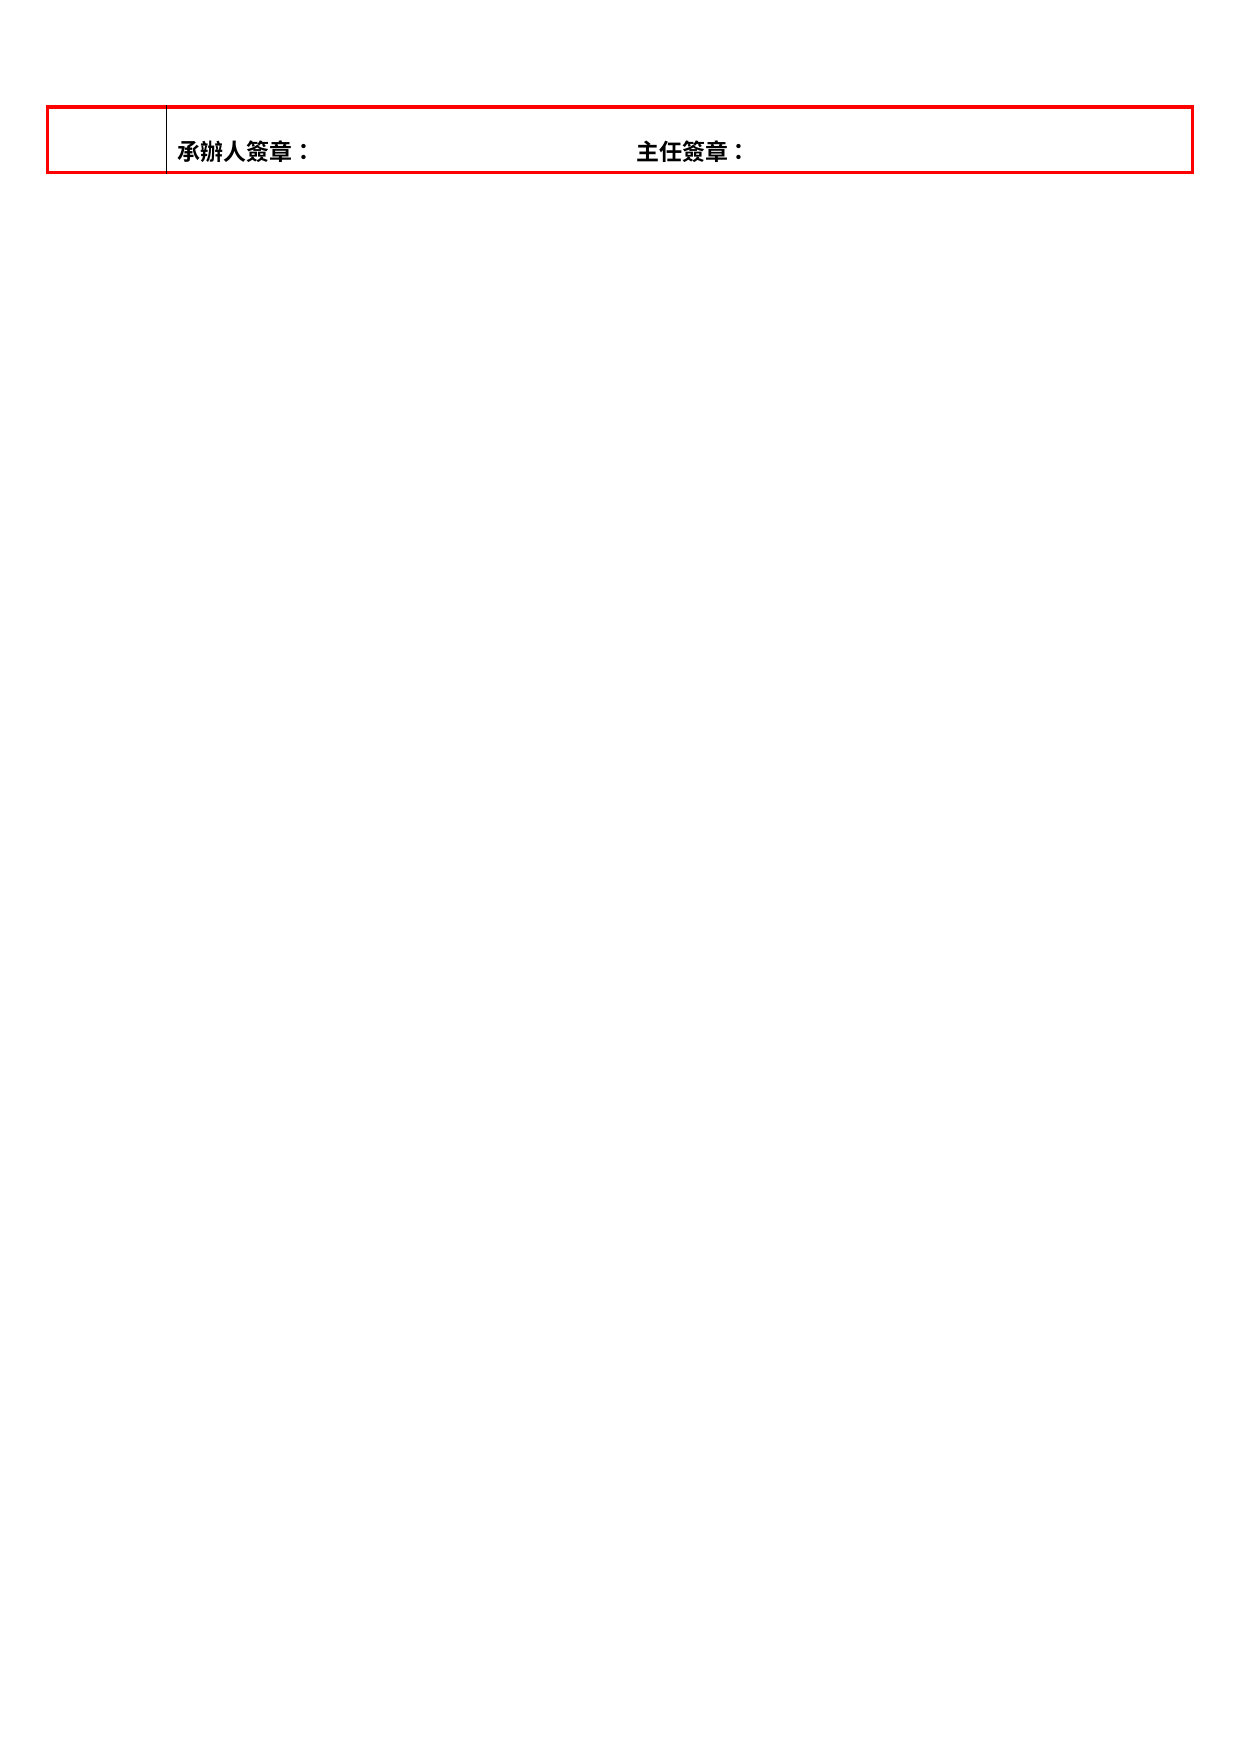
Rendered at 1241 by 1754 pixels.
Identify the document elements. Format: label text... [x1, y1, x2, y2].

table_cell 承辦人簽章： 主任簽章： [167, 109, 1191, 171]
table_cell [49, 109, 166, 171]
